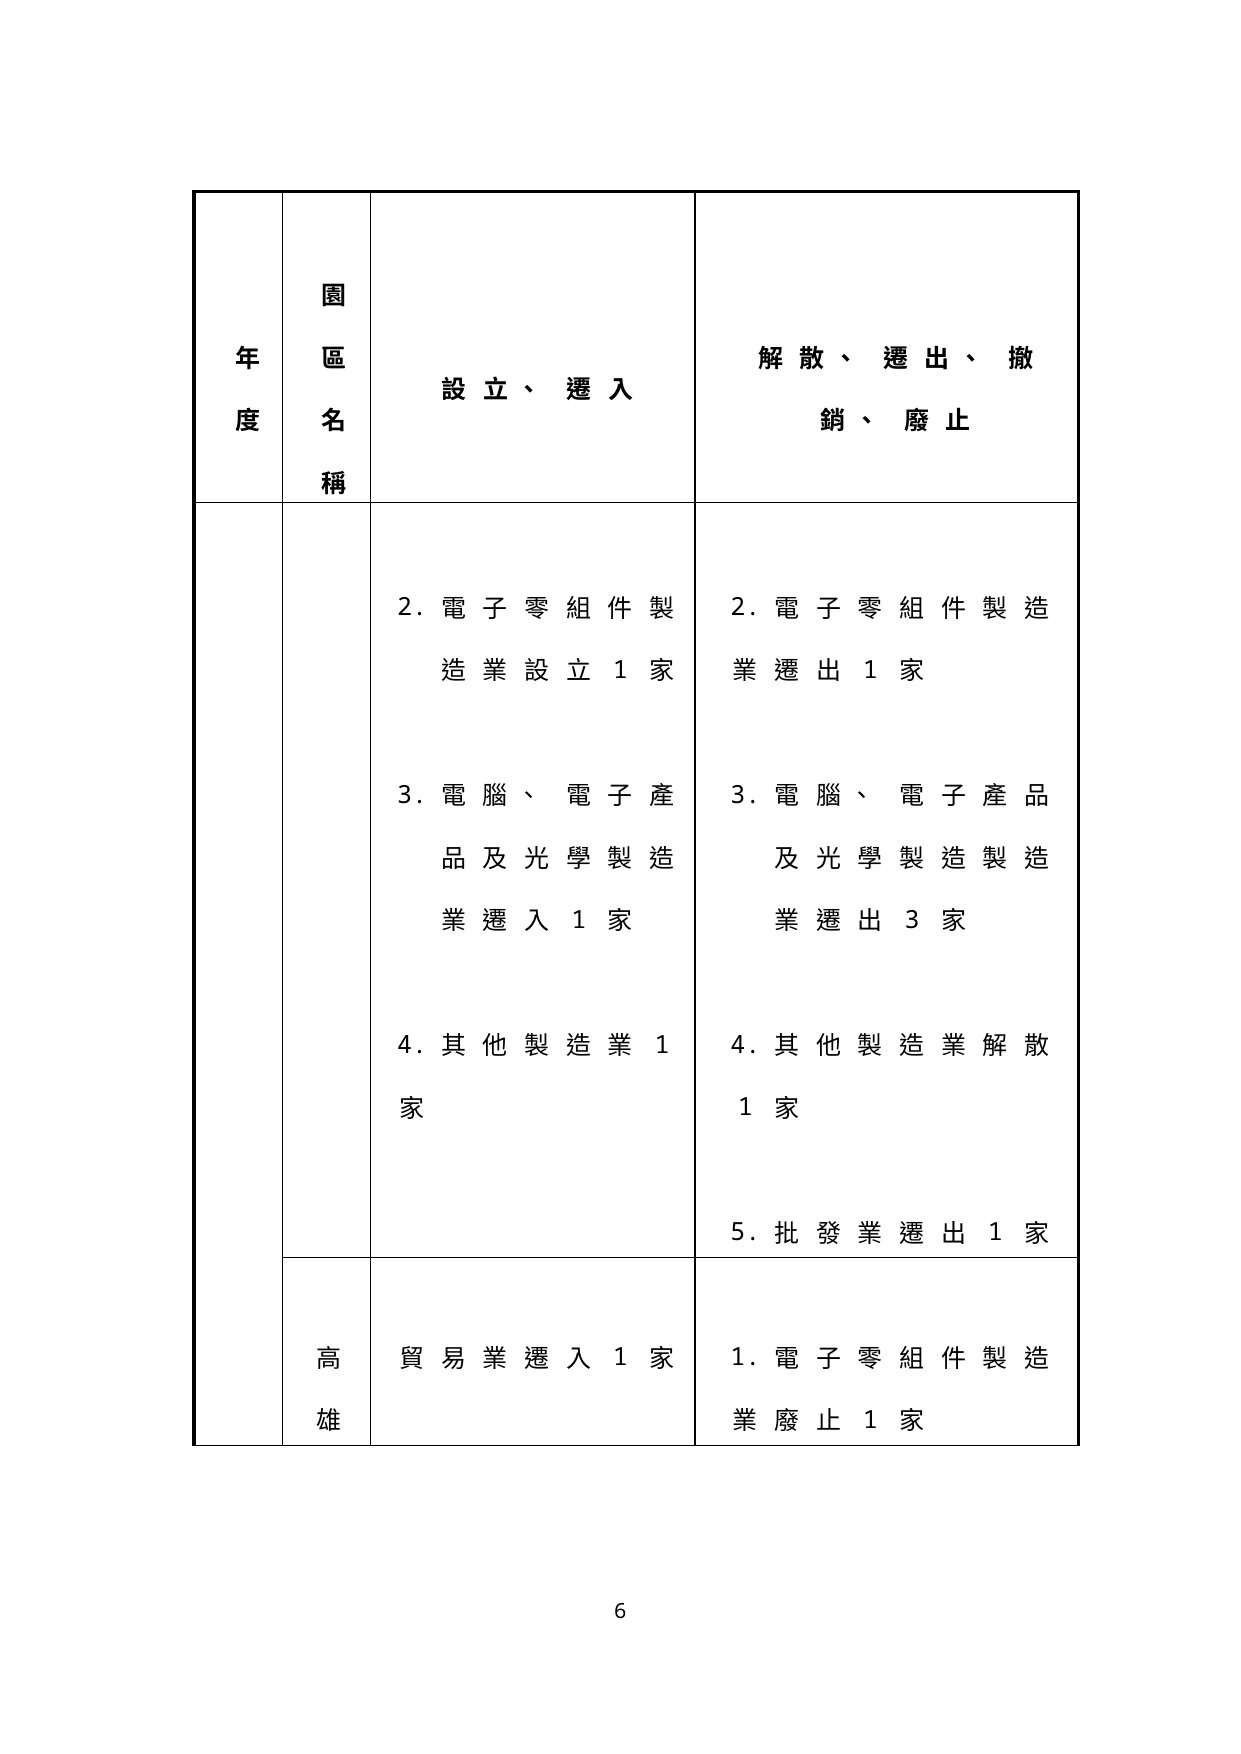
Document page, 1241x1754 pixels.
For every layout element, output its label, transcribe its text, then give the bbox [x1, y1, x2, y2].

table_cell 高雄 [283, 1258, 370, 1445]
table_cell [283, 503, 370, 1257]
table_header 園區名稱 [283, 193, 370, 502]
table_header 設立、遷入 [371, 193, 694, 502]
table_cell [196, 503, 282, 1445]
table_header 解散、遷出、撤銷、廢止 [696, 193, 1077, 502]
table_header 年度 [196, 193, 282, 502]
table_cell 2.電子零組件製造業設立1家 3.電腦、電子產品及光學製造業遷入1家 4.其他製造業1家 [371, 503, 694, 1257]
table_cell 1.電子零組件製造業廢止1家 [696, 1258, 1077, 1445]
table_cell 貿易業遷入1家 [371, 1258, 694, 1445]
table_cell 2.電子零組件製造業遷出1家 3.電腦、電子產品及光學製造製造業遷出3家 4.其他製造業解散1家 5.批發業遷出1家 [696, 503, 1077, 1257]
